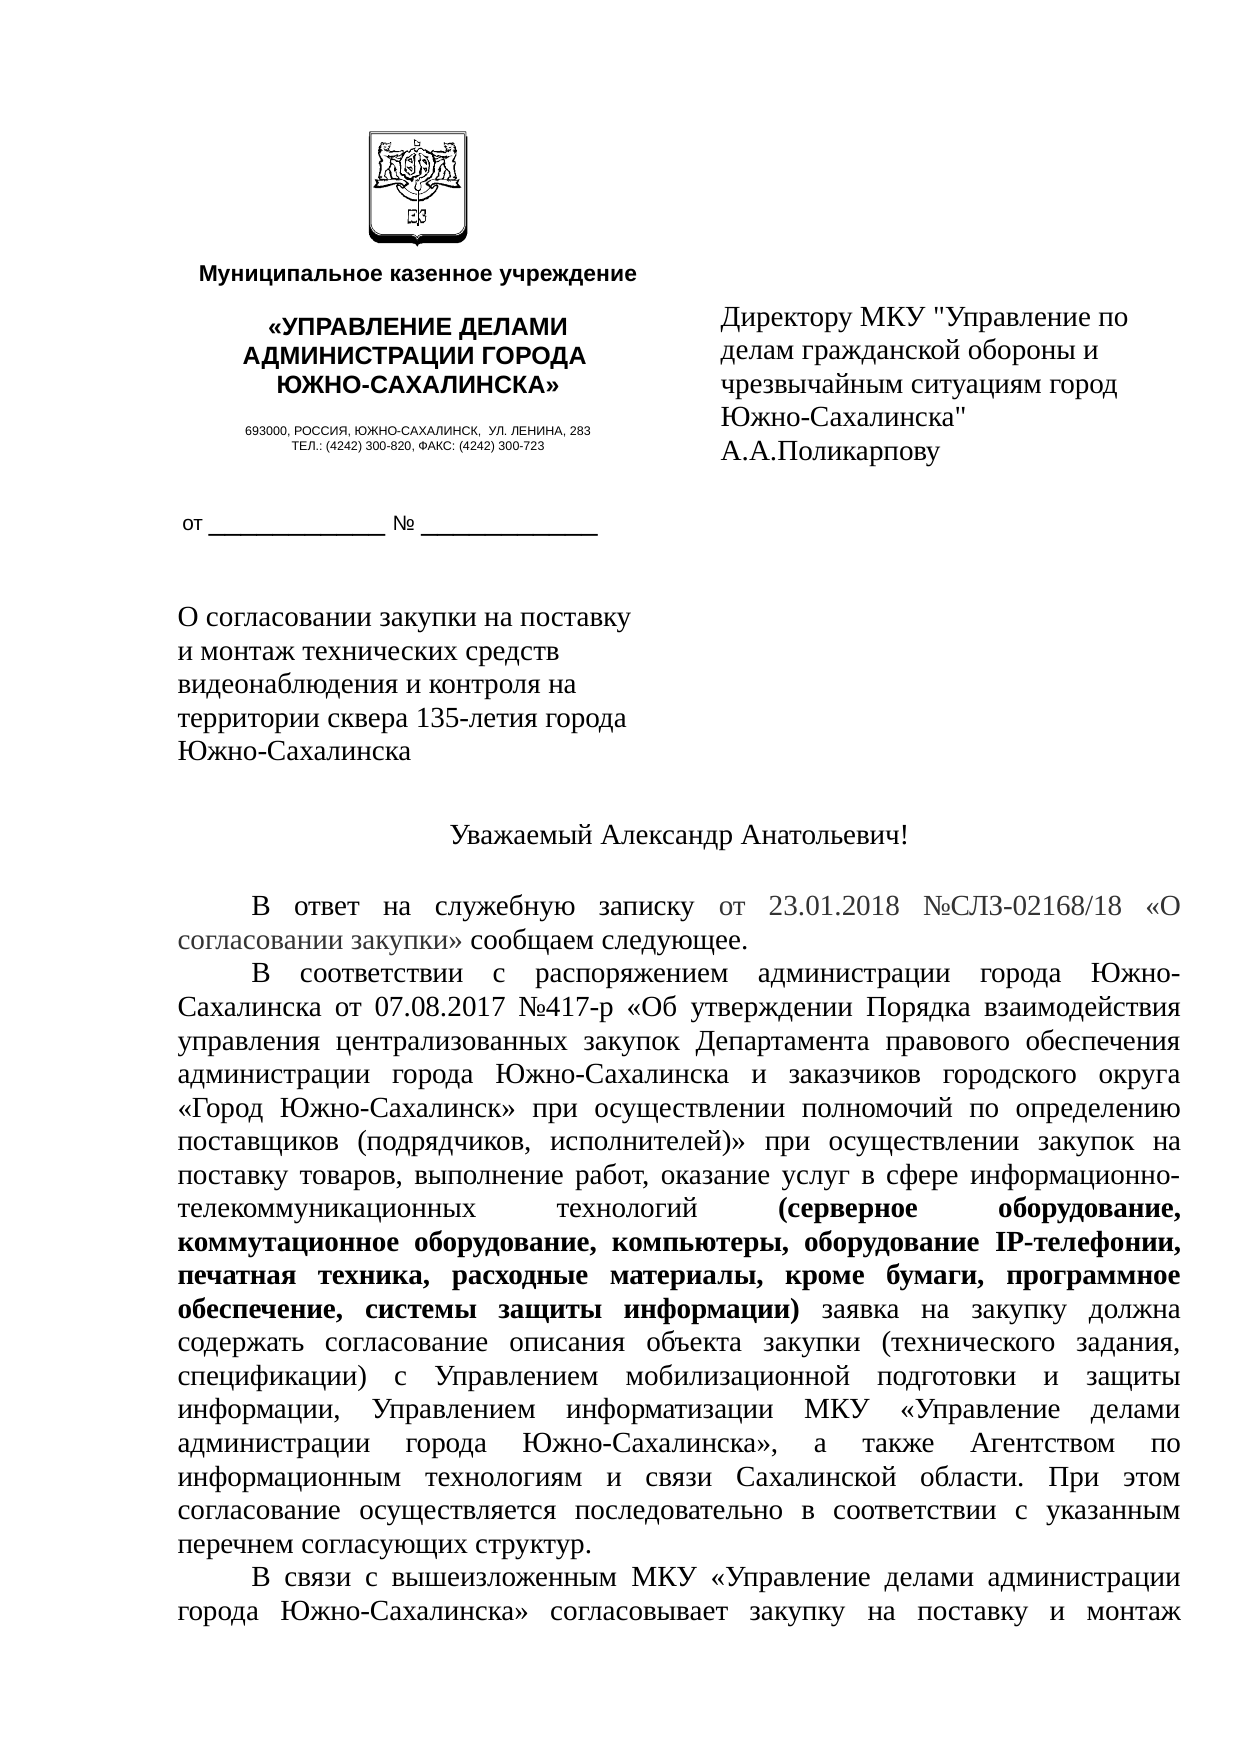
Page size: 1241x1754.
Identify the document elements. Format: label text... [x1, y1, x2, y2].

text В ответ на служебную записку от 23.01.2018 №СЛЗ-02168/18 «О согласовании закупки» сообщаем следующее. [177, 889, 1181, 956]
text В соответствии с распоряжением администрации города Южно-Сахалинска от 07.08.2017 №417-р «Об утверждении Порядка взаимодействия управления централизованных закупок Департамента правового обеспечения администрации города Южно-Сахалинска и заказчиков городского округа «Город Южно-Сахалинск» при осуществлении полномочий по определению поставщиков (подрядчиков, исполнителей)» при осуществлении закупок на поставку товаров, выполнение работ, оказание услуг в сфере информационно-телекоммуникационных технологий (серверное оборудование, коммутационное оборудование, компьютеры, оборудование IP-телефонии, печатная техника, расходные материалы, кроме бумаги, программное обеспечение, системы защиты информации) заявка на закупку должна содержать согласование описания объекта закупки (технического задания, спецификации) с Управлением мобилизационной подготовки и защиты информации, Управлением информатизации МКУ «Управление делами администрации города Южно-Сахалинска», а также Агентством по информационным технологиям и связи Сахалинской области. При этом согласование осуществляется последовательно в соответствии с указанным перечнем согласующих структур. [177, 956, 1181, 1559]
text ТЕЛ.: (4242) 300-820, ФАКС: (4242) 300-723 [182, 438, 654, 453]
text Директору МКУ "Управление по делам гражданской обороны и чрезвычайным ситуациям город Южно-Сахалинска" А.А.Поликарпову [720, 299, 1176, 467]
text 693000, РОССИЯ, ЮЖНО-САХАЛИНСК, УЛ. ЛЕНИНА, 283 [182, 424, 654, 438]
text В связи с вышеизложенным МКУ «Управление делами администрации города Южно-Сахалинска» согласовывает закупку на поставку и монтаж [177, 1559, 1181, 1627]
text О согласовании закупки на поставку и монтаж технических средств видеонаблюдения и контроля на территории сквера 135-летия города Южно-Сахалинска [177, 599, 650, 767]
text от ___________ № ___________ [182, 503, 654, 536]
text Уважаемый Александр Анатольевич! [177, 817, 1181, 851]
text Муниципальное казенное учреждение [182, 259, 654, 287]
text «УПРАВЛЕНИЕ ДЕЛАМИ АДМИНИСТРАЦИИ ГОРОДА ЮЖНО-САХАЛИНСКА» [182, 312, 654, 399]
